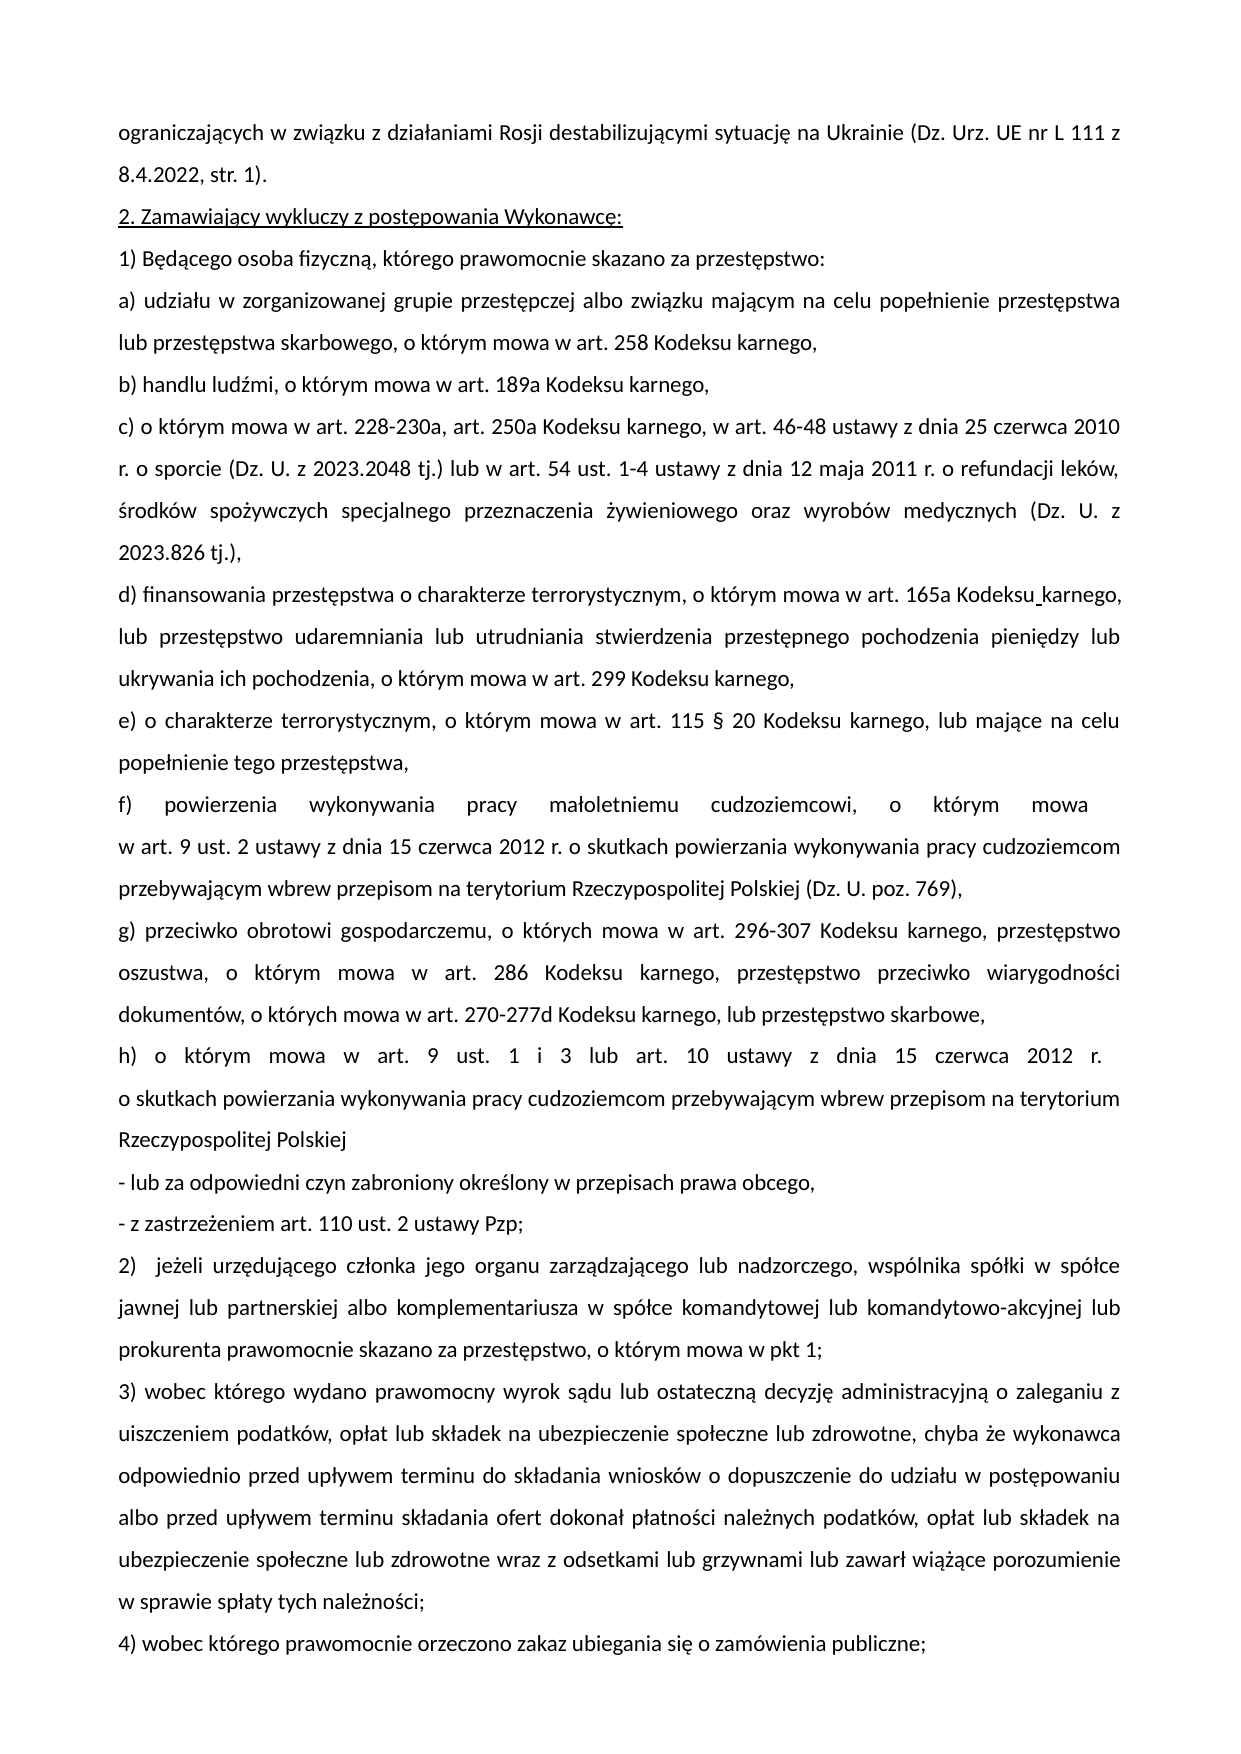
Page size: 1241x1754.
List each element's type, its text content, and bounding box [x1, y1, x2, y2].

text 2) jeżeli urzędującego członka jego organu zarządzającego lub nadzorczego, wspólnika spółki w spółce jawnej lub partnerskiej albo komplementariusza w spółce komandytowej lub komandytowo-akcyjnej lub prokurenta prawomocnie skazano za przestępstwo, o którym mowa w pkt 1; [118, 1252, 1122, 1363]
text - lub za odpowiedni czyn zabroniony określony w przepisach prawa obcego, [118, 1168, 1122, 1196]
text 3) wobec którego wydano prawomocny wyrok sądu lub ostateczną decyzję administracyjną o zaleganiu z uiszczeniem podatków, opłat lub składek na ubezpieczenie społeczne lub zdrowotne, chyba że wykonawca odpowiednio przed upływem terminu do składania wniosków o dopuszczenie do udziału w postępowaniu albo przed upływem terminu składania ofert dokonał płatności należnych podatków, opłat lub składek na ubezpieczenie społeczne lub zdrowotne wraz z odsetkami lub grzywnami lub zawarł wiążące porozumienie w sprawie spłaty tych należności; [118, 1377, 1122, 1615]
text b) handlu ludźmi, o którym mowa w art. 189a Kodeksu karnego, [118, 370, 1122, 398]
text 1) Będącego osoba fizyczną, którego prawomocnie skazano za przestępstwo: [118, 244, 1122, 272]
text 4) wobec którego prawomocnie orzeczono zakaz ubiegania się o zamówienia publiczne; [118, 1629, 1122, 1657]
text g) przeciwko obrotowi gospodarczemu, o których mowa w art. 296-307 Kodeksu karnego, przestępstwo oszustwa, o którym mowa w art. 286 Kodeksu karnego, przestępstwo przeciwko wiarygodności dokumentów, o których mowa w art. 270-277d Kodeksu karnego, lub przestępstwo skarbowe, [118, 916, 1122, 1028]
text 2. Zamawiający wykluczy z postępowania Wykonawcę: [118, 202, 1122, 230]
text d) finansowania przestępstwa o charakterze terrorystycznym, o którym mowa w art. 165a Kodeksu karnego, lub przestępstwo udaremniania lub utrudniania stwierdzenia przestępnego pochodzenia pieniędzy lub ukrywania ich pochodzenia, o którym mowa w art. 299 Kodeksu karnego, [118, 580, 1122, 692]
text h) o którym mowa w art. 9 ust. 1 i 3 lub art. 10 ustawy z dnia 15 czerwca 2012 r. o skutkach powierzania wykonywania pracy cudzoziemcom przebywającym wbrew przepisom na terytorium Rzeczypospolitej Polskiej [118, 1042, 1122, 1154]
text - z zastrzeżeniem art. 110 ust. 2 ustawy Pzp; [118, 1209, 1122, 1238]
text ograniczających w związku z działaniami Rosji destabilizującymi sytuację na Ukrainie (Dz. Urz. UE nr L 111 z 8.4.2022, str. 1). [118, 118, 1122, 188]
text c) o którym mowa w art. 228-230a, art. 250a Kodeksu karnego, w art. 46-48 ustawy z dnia 25 czerwca 2010 r. o sporcie (Dz. U. z 2023.2048 tj.) lub w art. 54 ust. 1-4 ustawy z dnia 12 maja 2011 r. o refundacji leków, środków spożywczych specjalnego przeznaczenia żywieniowego oraz wyrobów medycznych (Dz. U. z 2023.826 tj.), [118, 412, 1122, 566]
text a) udziału w zorganizowanej grupie przestępczej albo związku mającym na celu popełnienie przestępstwa lub przestępstwa skarbowego, o którym mowa w art. 258 Kodeksu karnego, [118, 286, 1122, 356]
text e) o charakterze terrorystycznym, o którym mowa w art. 115 § 20 Kodeksu karnego, lub mające na celu popełnienie tego przestępstwa, [118, 706, 1122, 776]
text f) powierzenia wykonywania pracy małoletniemu cudzoziemcowi, o którym mowa w art. 9 ust. 2 ustawy z dnia 15 czerwca 2012 r. o skutkach powierzania wykonywania pracy cudzoziemcom przebywającym wbrew przepisom na terytorium Rzeczypospolitej Polskiej (Dz. U. poz. 769), [118, 790, 1122, 902]
